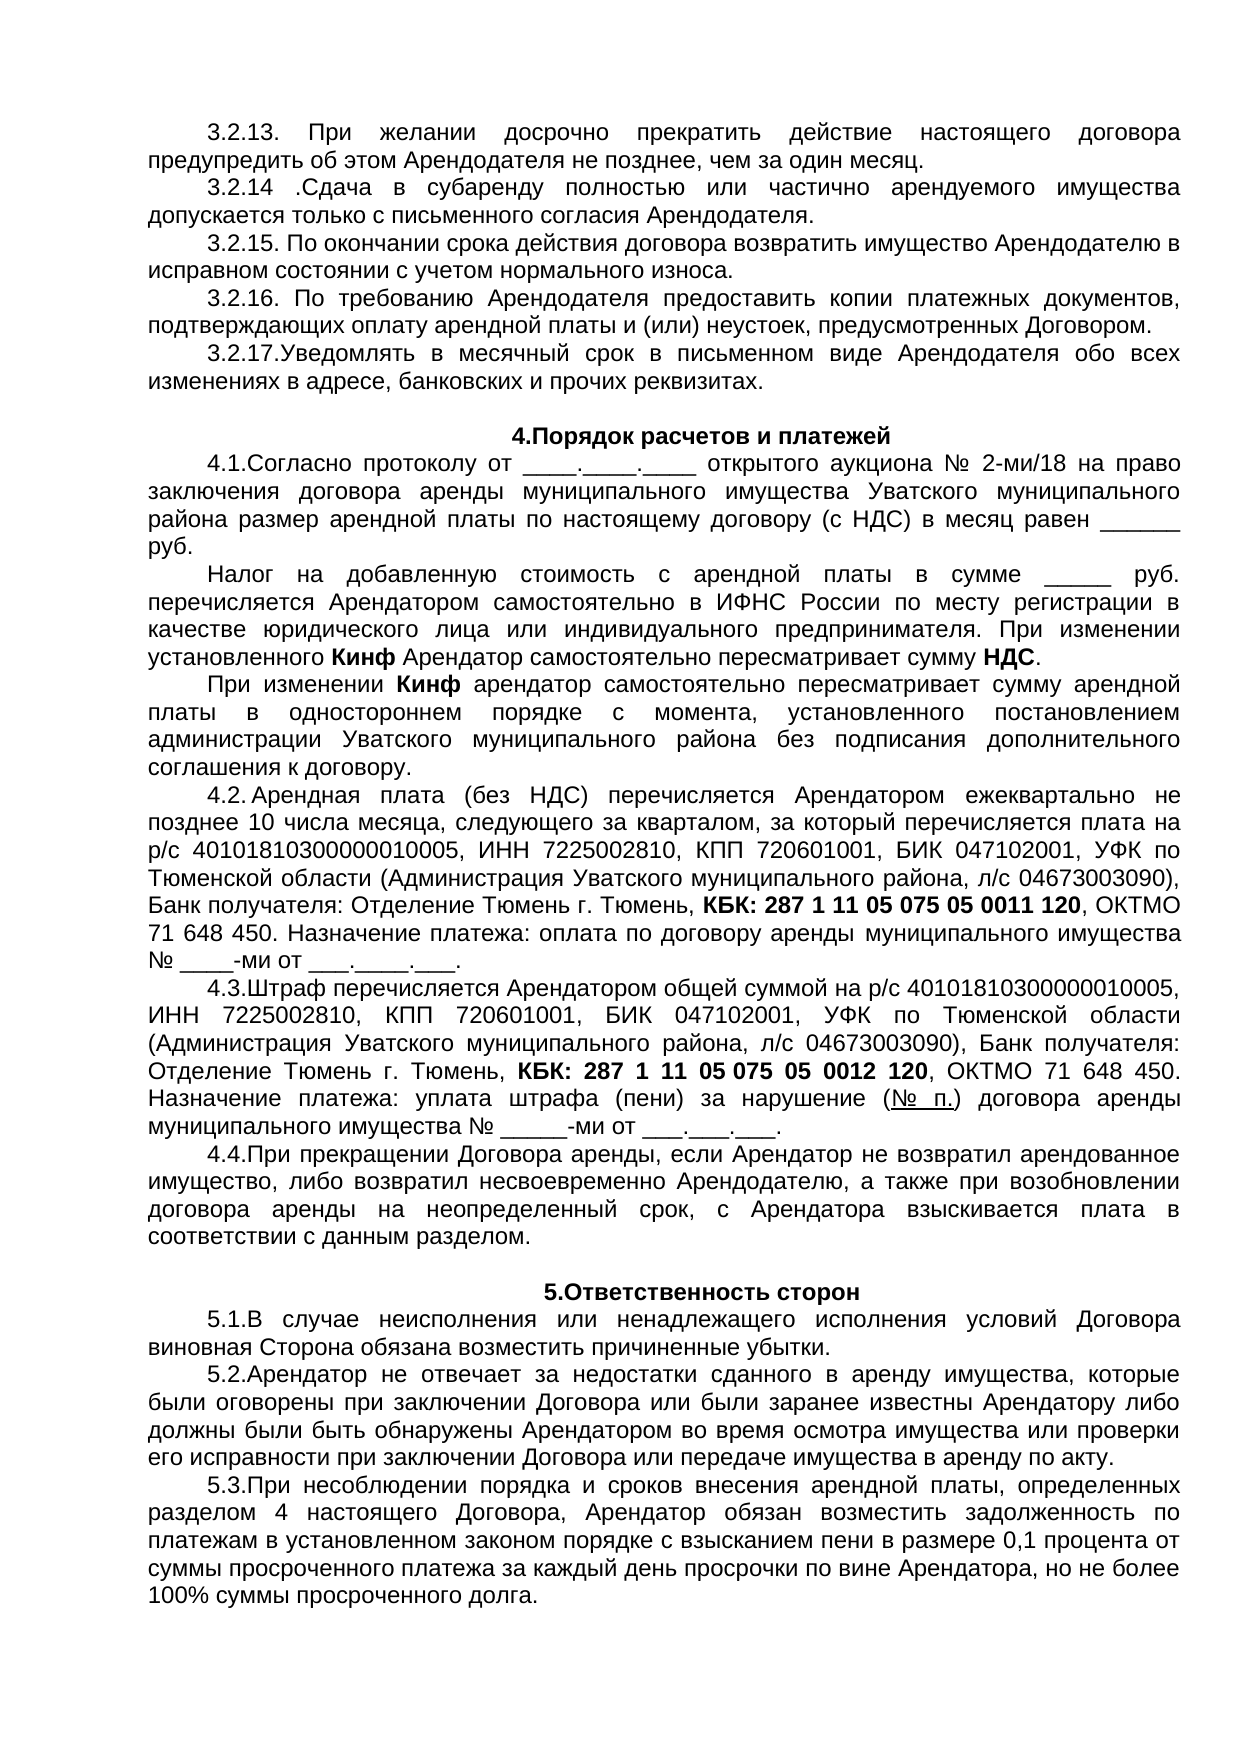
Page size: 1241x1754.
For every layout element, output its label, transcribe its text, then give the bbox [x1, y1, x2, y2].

text 4.4.При прекращении Договора аренды, если Арендатор не возвратил арендованное имущество, либо возвратил несвоевременно Арендодателю, а также при возобновлении договора аренды на неопределенный срок, с Арендатора взыскивается плата в соответствии с данным разделом. [148, 1139, 1181, 1250]
text При изменении Кинф арендатор самостоятельно пересматривает сумму арендной платы в одностороннем порядке с момента, установленного постановлением администрации Уватского муниципального района без подписания дополнительного соглашения к договору. [148, 670, 1181, 781]
text 5.2.Арендатор не отвечает за недостатки сданного в аренду имущества, которые были оговорены при заключении Договора или были заранее известны Арендатору либо должны были быть обнаружены Арендатором во время осмотра имущества или проверки его исправности при заключении Договора или передаче имущества в аренду по акту. [148, 1360, 1181, 1471]
text 3.2.13. При желании досрочно прекратить действие настоящего договора предупредить об этом Арендодателя не позднее, чем за один месяц. [148, 118, 1181, 173]
text 3.2.16. По требованию Арендодателя предоставить копии платежных документов, подтверждающих оплату арендной платы и (или) неустоек, предусмотренных Договором. [148, 284, 1181, 339]
text 4.1.Согласно протоколу от ____.____.____ открытого аукциона № 2-ми/18 на право заключения договора аренды муниципального имущества Уватского муниципального района размер арендной платы по настоящему договору (с НДС) в месяц равен ______ руб. [148, 449, 1181, 560]
text 4.Порядок расчетов и платежей [148, 422, 1181, 449]
text 4.3.Штраф перечисляется Арендатором общей суммой на р/с 40101810300000010005, ИНН 7225002810, КПП 720601001, БИК 047102001, УФК по Тюменской области (Администрация Уватского муниципального района, л/с 04673003090), Банк получателя: Отделение Тюмень г. Тюмень, КБК: 287 1 11 05 075 05 0012 120, ОКТМО 71 648 450. Назначение платежа: уплата штрафа (пени) за нарушение (№ п.) договора аренды муниципального имущества № _____-ми от ___.___.___. [148, 974, 1181, 1139]
text 4.2. Арендная плата (без НДС) перечисляется Арендатором ежеквартально не позднее 10 числа месяца, следующего за кварталом, за который перечисляется плата на р/с 40101810300000010005, ИНН 7225002810, КПП 720601001, БИК 047102001, УФК по Тюменской области (Администрация Уватского муниципального района, л/с 04673003090), Банк получателя: Отделение Тюмень г. Тюмень, КБК: 287 1 11 05 075 05 0011 120, ОКТМО 71 648 450. Назначение платежа: оплата по договору аренды муниципального имущества № ____-ми от ___.____.___. [148, 781, 1181, 974]
text 3.2.15. По окончании срока действия договора возвратить имущество Арендодателю в исправном состоянии с учетом нормального износа. [148, 228, 1181, 284]
text 3.2.17.Уведомлять в месячный срок в письменном виде Арендодателя обо всех изменениях в адресе, банковских и прочих реквизитах. [148, 339, 1181, 394]
text 5.3.При несоблюдении порядка и сроков внесения арендной платы, определенных разделом 4 настоящего Договора, Арендатор обязан возместить задолженность по платежам в установленном законом порядке с взысканием пени в размере 0,1 процента от суммы просроченного платежа за каждый день просрочки по вине Арендатора, но не более 100% суммы просроченного долга. [148, 1471, 1181, 1609]
text 5.1.В случае неисполнения или ненадлежащего исполнения условий Договора виновная Сторона обязана возместить причиненные убытки. [148, 1305, 1181, 1360]
text 3.2.14 .Сдача в субаренду полностью или частично арендуемого имущества допускается только с письменного согласия Арендодателя. [148, 173, 1181, 228]
text 5.Ответственность сторон [223, 1277, 1181, 1305]
text Налог на добавленную стоимость с арендной платы в сумме _____ руб. перечисляется Арендатором самостоятельно в ИФНС России по месту регистрации в качестве юридического лица или индивидуального предпринимателя. При изменении установленного Кинф Арендатор самостоятельно пересматривает сумму НДС. [148, 560, 1181, 670]
